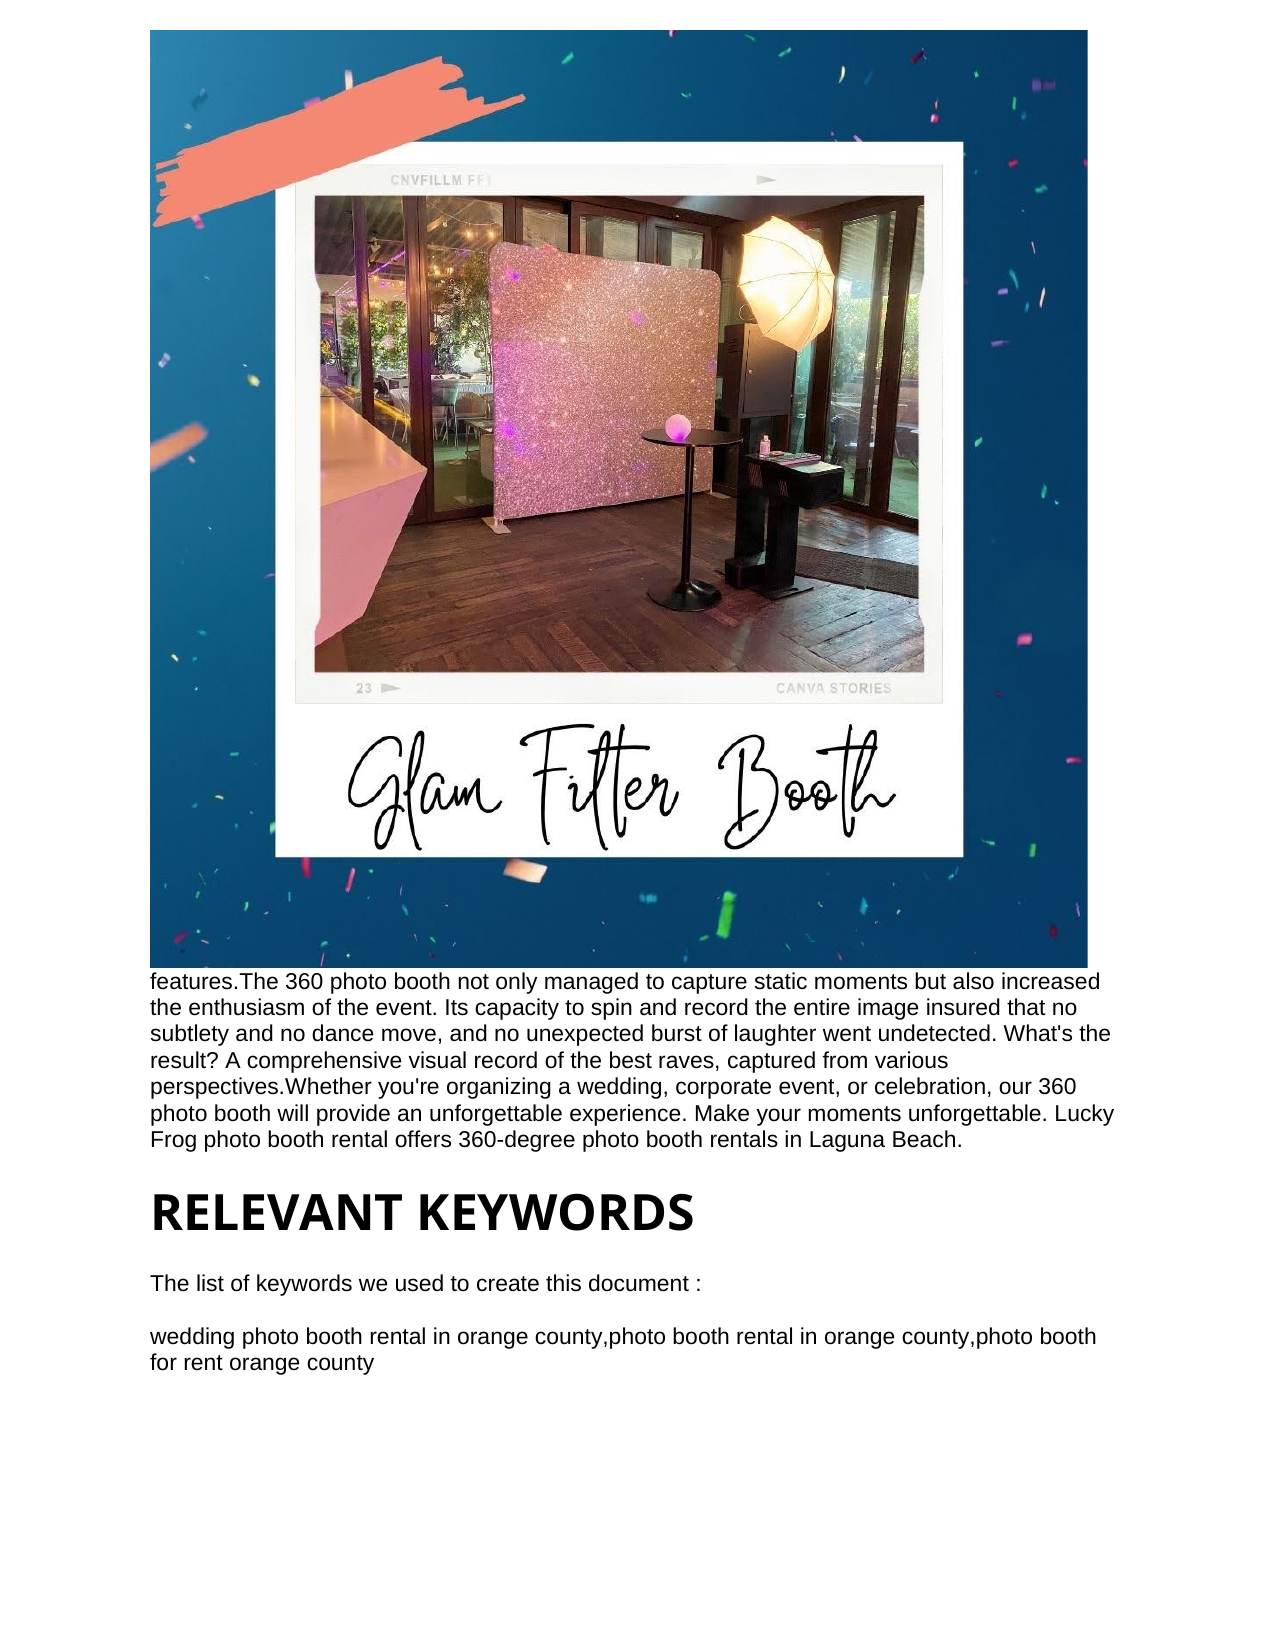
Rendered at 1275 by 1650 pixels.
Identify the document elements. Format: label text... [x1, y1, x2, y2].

text wedding photo booth rental in orange county,photo booth rental in orange county,photo booth for rent orange county [150, 1323, 1125, 1376]
picture [150, 30, 1088, 968]
text features.The 360 photo booth not only managed to capture static moments but also increased the enthusiasm of the event. Its capacity to spin and record the entire image insured that no subtlety and no dance move, and no unexpected burst of laughter went undetected. What's the result? A comprehensive visual record of the best raves, captured from various perspectives.Whether you're organizing a wedding, corporate event, or celebration, our 360 photo booth will provide an unforgettable experience. Make your moments unforgettable. Lucky Frog photo booth rental offers 360-degree photo booth rentals in Laguna Beach. [150, 968, 1125, 1152]
text The list of keywords we used to create this document : [150, 1270, 1125, 1297]
subtitle RELEVANT KEYWORDS [150, 1177, 1125, 1245]
